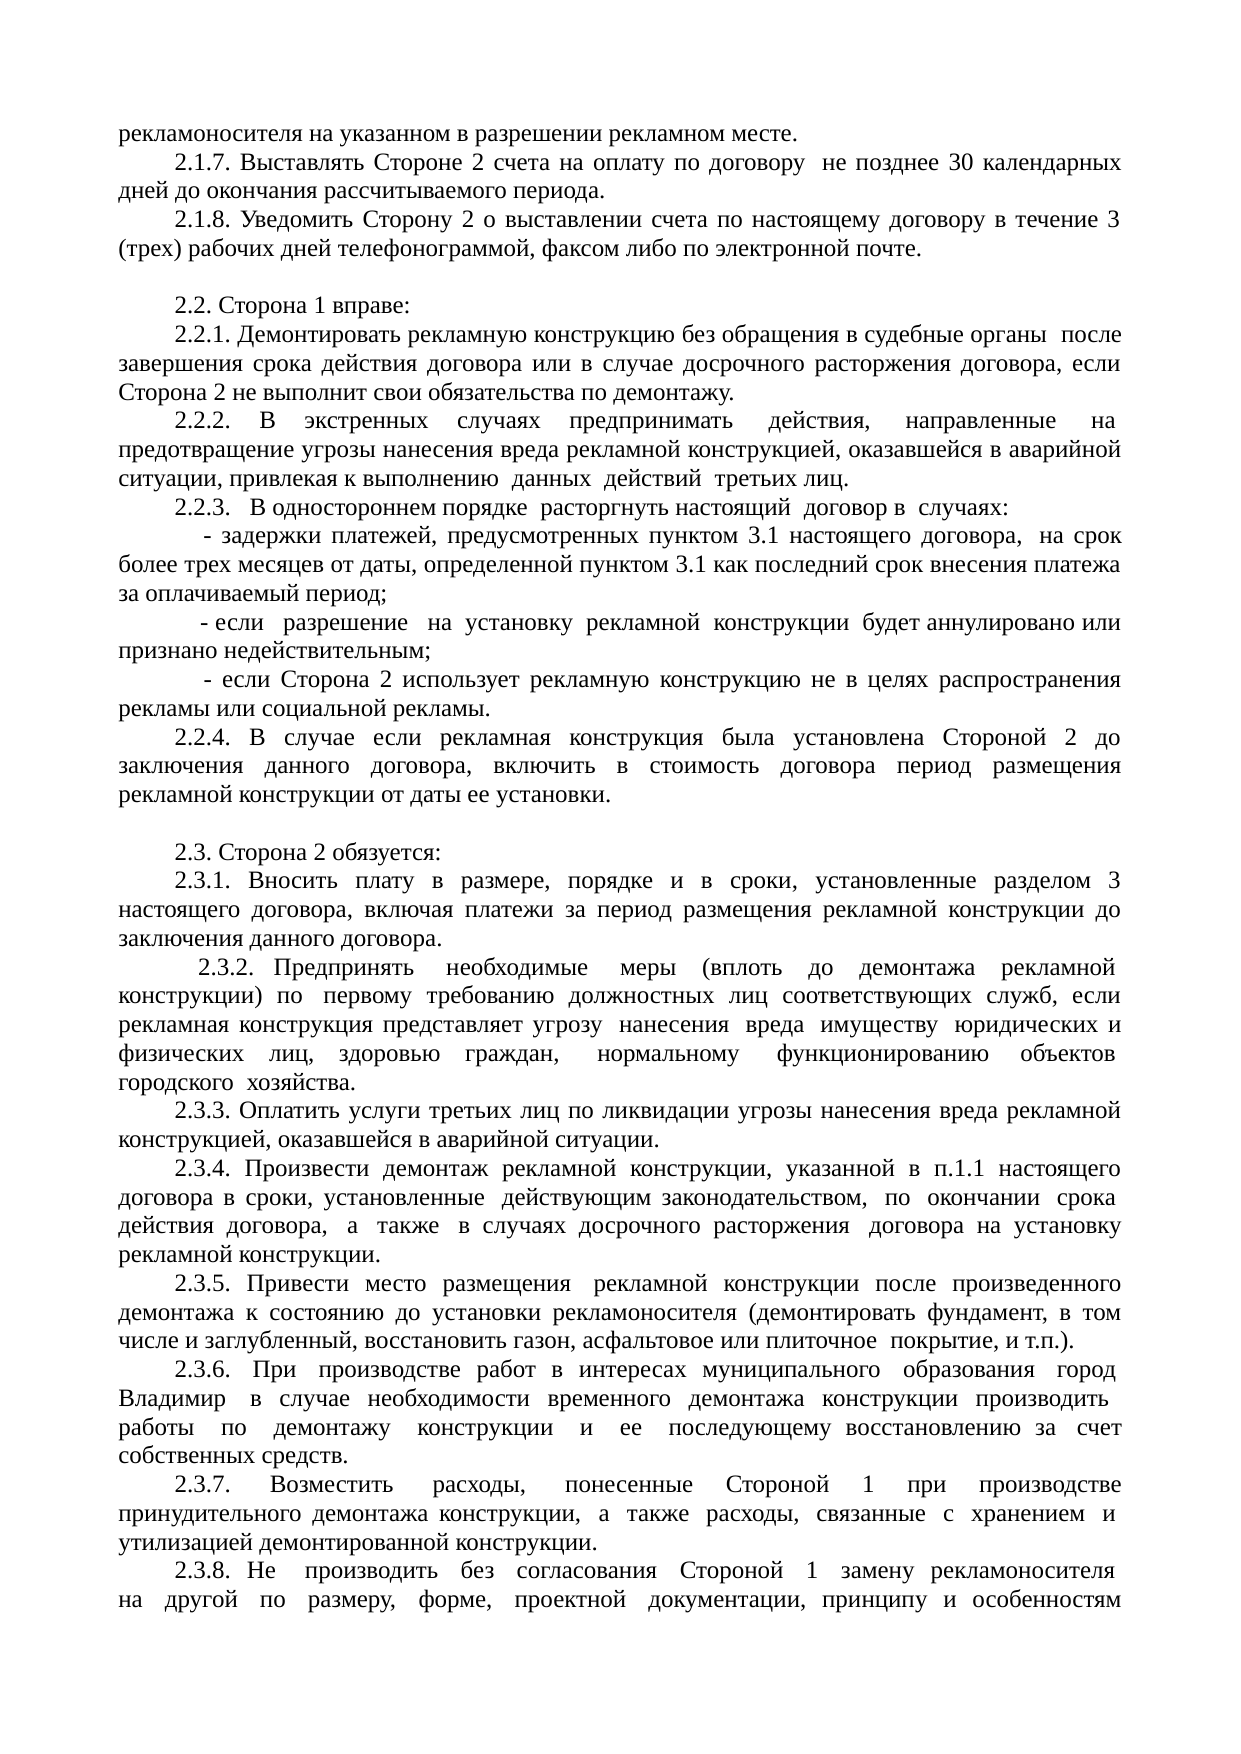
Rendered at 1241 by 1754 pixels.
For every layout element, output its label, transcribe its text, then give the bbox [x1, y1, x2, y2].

text 2.3.6. При производстве работ в интересах муниципального образования город Владимир в случае необходимости временного демонтажа конструкции производить работы по демонтажу конструкции и ее последующему восстановлению за счет собственных средств. [118, 1354, 1122, 1469]
text 2.2.3. В одностороннем порядке расторгнуть настоящий договор в случаях: [118, 492, 1122, 521]
text 2.3.4. Произвести демонтаж рекламной конструкции, указанной в п.1.1 настоящего договора в сроки, установленные действующим законодательством, по окончании срока действия договора, а также в случаях досрочного расторжения договора на установку рекламной конструкции. [118, 1153, 1122, 1268]
text 2.3.5. Привести место размещения рекламной конструкции после произведенного демонтажа к состоянию до установки рекламоносителя (демонтировать фундамент, в том числе и заглубленный, восстановить газон, асфальтовое или плиточное покрытие, и т.п.). [118, 1268, 1122, 1354]
text 2.2.4. В случае если рекламная конструкция была установлена Стороной 2 до заключения данного договора, включить в стоимость договора период размещения рекламной конструкции от даты ее установки. [118, 722, 1122, 808]
text - если разрешение на установку рекламной конструкции будет аннулировано или признано недействительным; [118, 607, 1122, 664]
text 2.1.8. Уведомить Сторону 2 о выставлении счета по настоящему договору в течение 3 (трех) рабочих дней телефонограммой, факсом либо по электронной почте. [118, 204, 1122, 262]
text 2.1.7. Выставлять Стороне 2 счета на оплату по договору не позднее 30 календарных дней до окончания рассчитываемого периода. [118, 147, 1122, 204]
text - если Сторона 2 использует рекламную конструкцию не в целях распространения рекламы или социальной рекламы. [118, 664, 1122, 722]
text 2.3.8. Не производить без согласования Стороной 1 замену рекламоносителя на другой по размеру, форме, проектной документации, принципу и особенностям [118, 1556, 1122, 1613]
text рекламоносителя на указанном в разрешении рекламном месте. [118, 118, 1122, 147]
text - задержки платежей, предусмотренных пунктом 3.1 настоящего договора, на срок более трех месяцев от даты, определенной пунктом 3.1 как последний срок внесения платежа за оплачиваемый период; [118, 521, 1122, 607]
text 2.2.1. Демонтировать рекламную конструкцию без обращения в судебные органы после завершения срока действия договора или в случае досрочного расторжения договора, если Сторона 2 не выполнит свои обязательства по демонтажу. [118, 319, 1122, 406]
text 2.3. Сторона 2 обязуется: [118, 837, 1122, 866]
text 2.3.3. Оплатить услуги третьих лиц по ликвидации угрозы нанесения вреда рекламной конструкцией, оказавшейся в аварийной ситуации. [118, 1096, 1122, 1153]
text 2.2.2. В экстренных случаях предпринимать действия, направленные на предотвращение угрозы нанесения вреда рекламной конструкцией, оказавшейся в аварийной ситуации, привлекая к выполнению данных действий третьих лиц. [118, 406, 1122, 492]
text 2.3.2. Предпринять необходимые меры (вплоть до демонтажа рекламной конструкции) по первому требованию должностных лиц соответствующих служб, если рекламная конструкция представляет угрозу нанесения вреда имуществу юридических и физических лиц, здоровью граждан, нормальному функционированию объектов городского хозяйства. [118, 952, 1122, 1096]
text 2.2. Сторона 1 вправе: [118, 291, 1122, 319]
text 2.3.1. Вносить плату в размере, порядке и в сроки, установленные разделом 3 настоящего договора, включая платежи за период размещения рекламной конструкции до заключения данного договора. [118, 866, 1122, 952]
text 2.3.7. Возместить расходы, понесенные Стороной 1 при производстве принудительного демонтажа конструкции, а также расходы, связанные с хранением и утилизацией демонтированной конструкции. [118, 1469, 1122, 1556]
